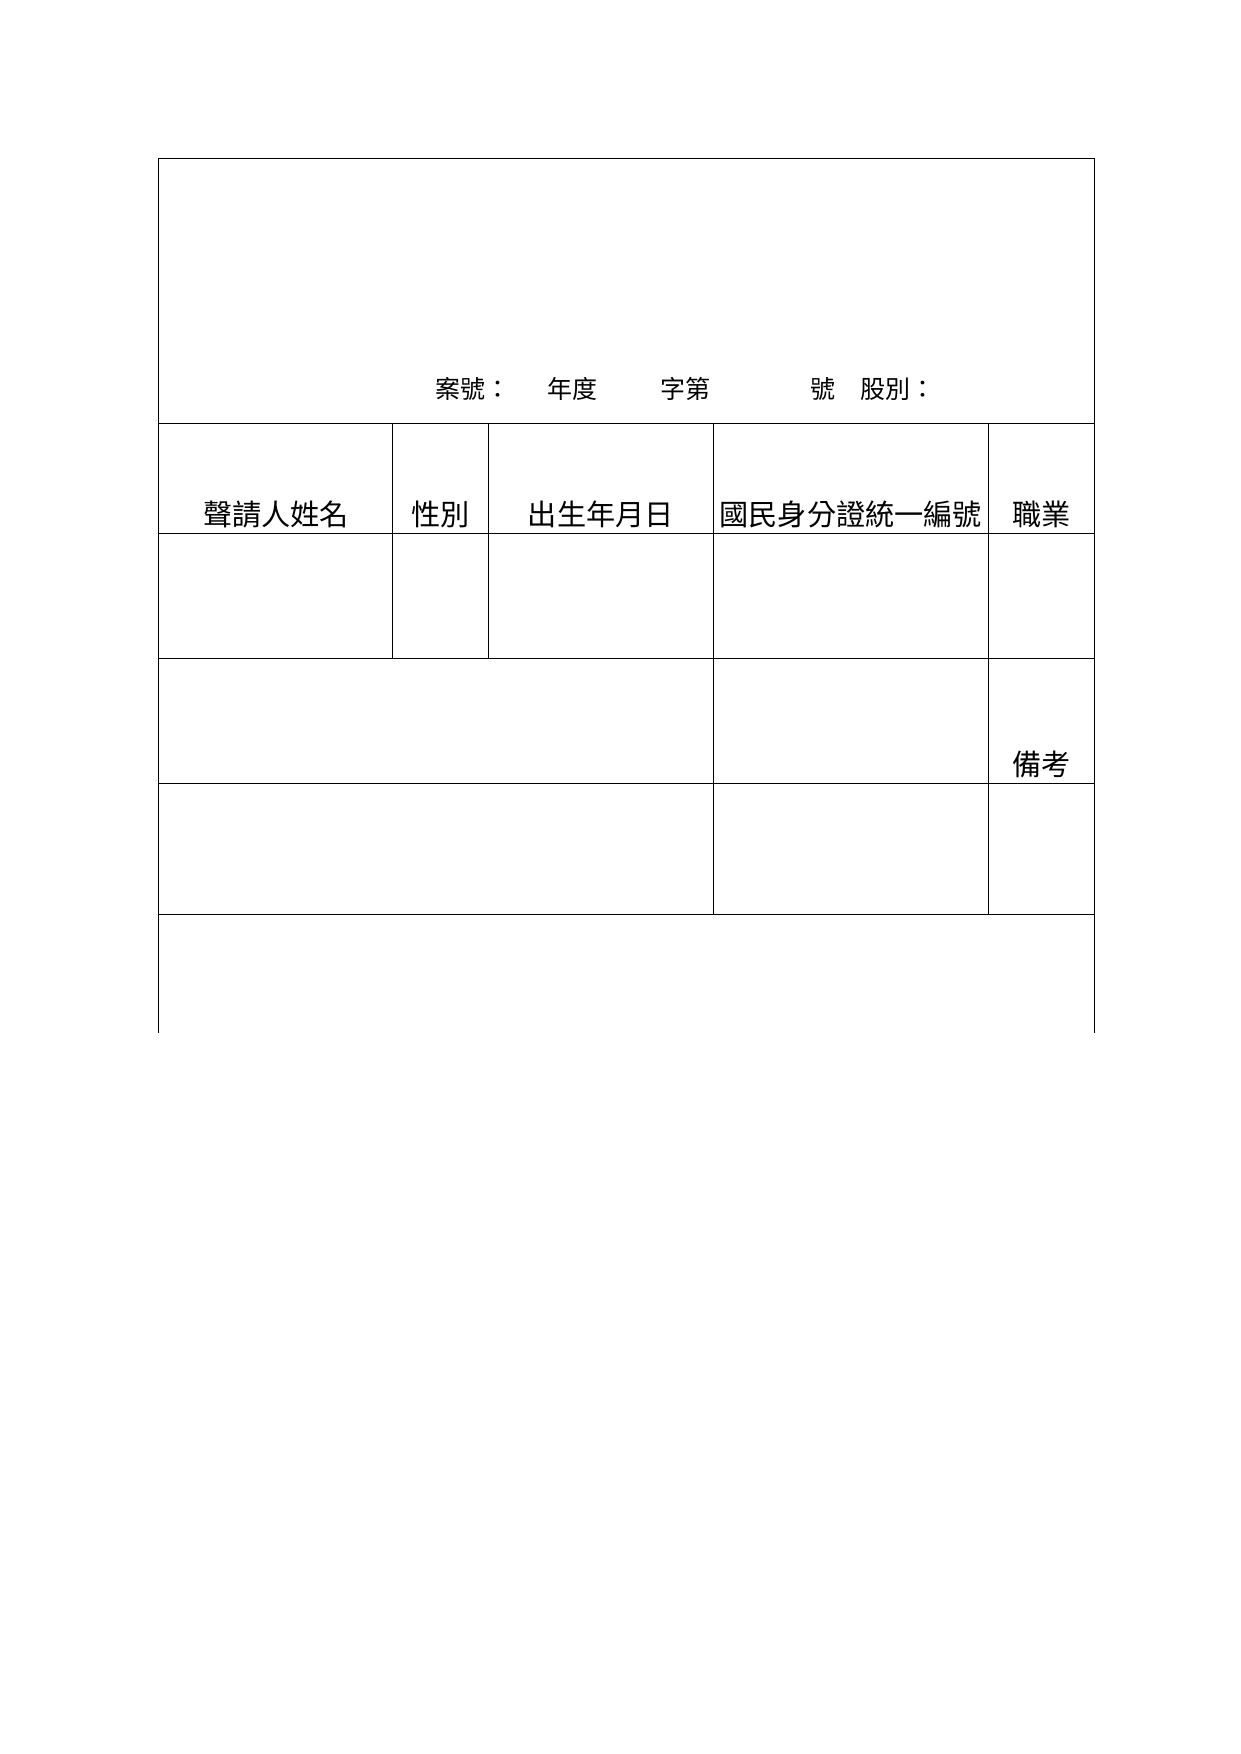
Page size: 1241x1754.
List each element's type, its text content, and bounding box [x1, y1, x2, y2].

table_cell [989, 784, 1094, 914]
table_header 案號： 年度 字第 號 股別： [159, 159, 1094, 422]
table_cell 備考 [989, 659, 1094, 783]
table_cell [393, 534, 488, 658]
table_cell 職業 [989, 424, 1094, 533]
table_cell [714, 659, 988, 783]
table_cell 聲請人姓名 [159, 424, 392, 533]
table_cell [714, 534, 988, 658]
table_cell [489, 534, 713, 658]
table_cell 性別 [393, 424, 488, 533]
table_cell [159, 784, 713, 914]
table_cell [714, 784, 988, 914]
table_cell [989, 534, 1094, 658]
table_cell 出生年月日 [489, 424, 713, 533]
table_cell [159, 915, 1094, 1033]
table_cell [159, 534, 392, 658]
table_cell [159, 659, 713, 783]
table_cell 國民身分證統一編號 [714, 424, 988, 533]
